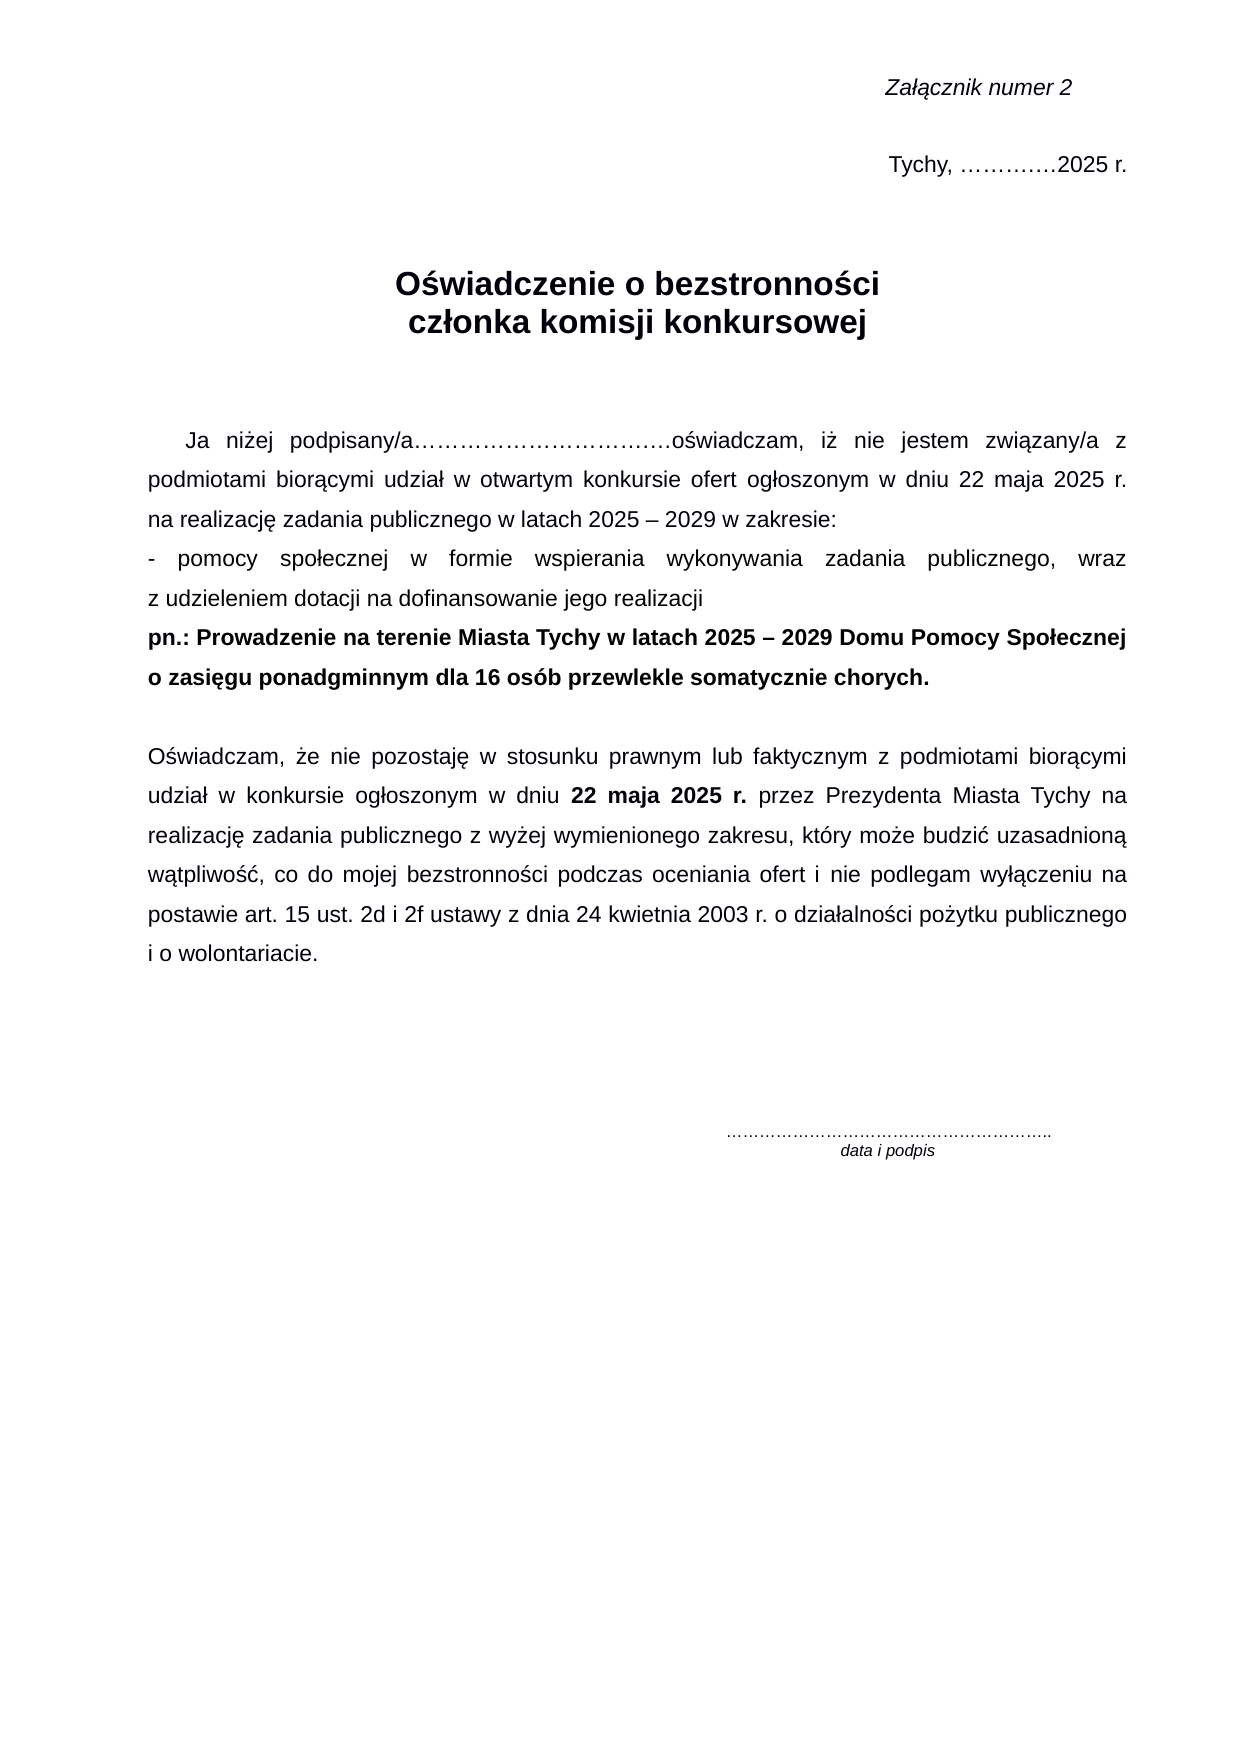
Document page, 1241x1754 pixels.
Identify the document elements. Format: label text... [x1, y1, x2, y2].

text data i podpis [650, 1141, 1127, 1160]
text Oświadczenie o bezstronności członka komisji konkursowej [148, 264, 1127, 341]
text Oświadczam, że nie pozostaję w stosunku prawnym lub faktycznym z podmiotami biorącymi udział w konkursie ogłoszonym w dniu 22 maja 2025 r. przez Prezydenta Miasta Tychy na realizację zadania publicznego z wyżej wymienionego zakresu, który może budzić uzasadnioną wątpliwość, co do mojej bezstronności podczas oceniania ofert i nie podlegam wyłączeniu na postawie art. 15 ust. 2d i 2f ustawy z dnia 24 kwietnia 2003 r. o działalności pożytku publicznego i o wolontariacie. [148, 743, 1127, 967]
text Załącznik numer 2 [885, 74, 1127, 100]
text pn.: Prowadzenie na terenie Miasta Tychy w latach 2025 – 2029 Domu Pomocy Społecznej o zasięgu ponadgminnym dla 16 osób przewlekle somatycznie chorych. [148, 624, 1127, 690]
text Ja niżej podpisany/a………………………….…oświadczam, iż nie jestem związany/a z podmiotami biorącymi udział w otwartym konkursie ofert ogłoszonym w dniu 22 maja 2025 r. na realizację zadania publicznego w latach 2025 – 2029 w zakresie: [148, 427, 1127, 532]
text Tychy, ……….…2025 r. [148, 151, 1127, 178]
text - pomocy społecznej w formie wspierania wykonywania zadania publicznego, wraz z udzieleniem dotacji na dofinansowanie jego realizacji [148, 545, 1127, 611]
text ………………………………………………….. [650, 1122, 1127, 1141]
